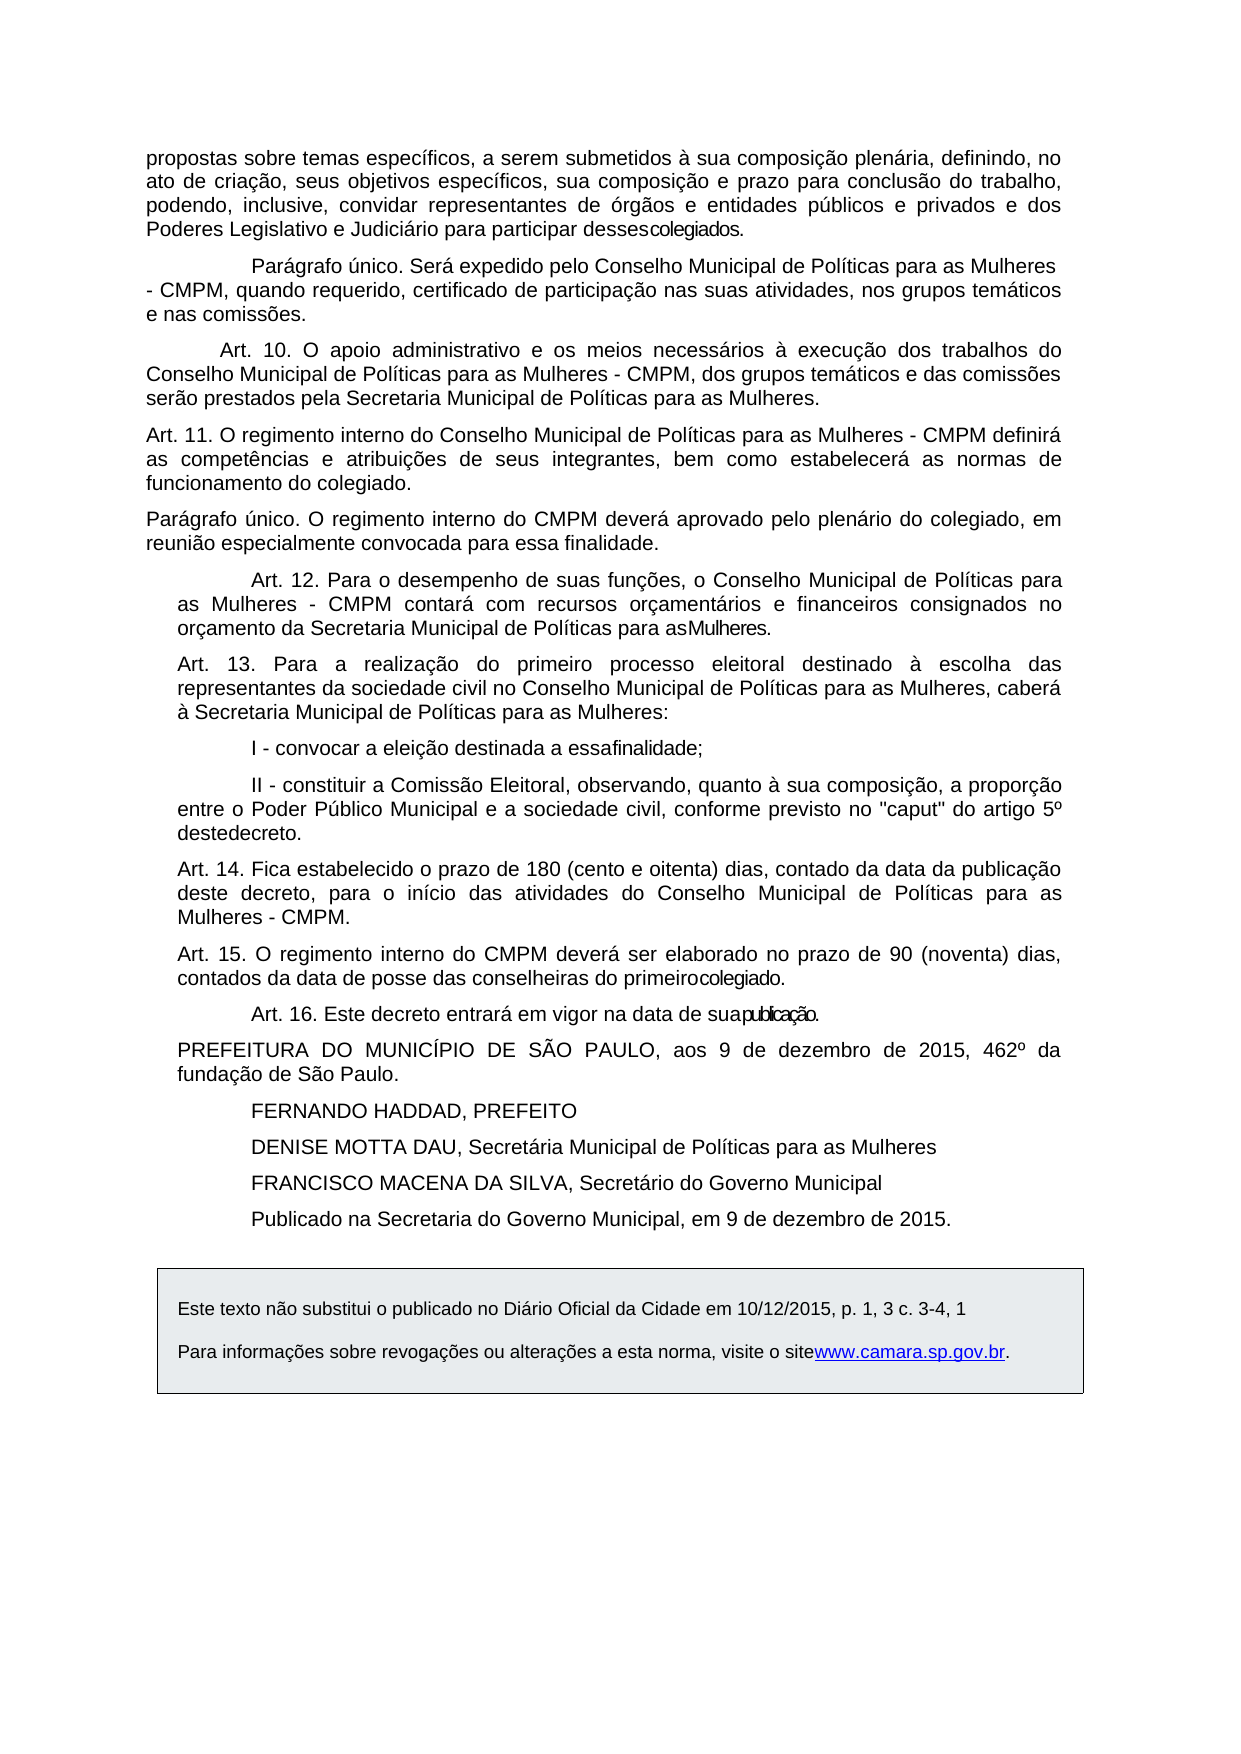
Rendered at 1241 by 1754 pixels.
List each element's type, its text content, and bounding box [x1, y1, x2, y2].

text Art. 15. O regimento interno do CMPM deverá ser elaborado no prazo de 90 (noventa) dias, contados da data de posse das conselheiras do primeirocolegiado. [177, 941, 1062, 989]
text Art. 10. O apoio administrativo e os meios necessários à execução dos trabalhos do Conselho Municipal de Políticas para as Mulheres - CMPM, dos grupos temáticos e das comissões serão prestados pela Secretaria Municipal de Políticas para as Mulheres. [146, 338, 1063, 410]
text Art. 14. Fica estabelecido o prazo de 180 (cento e oitenta) dias, contado da data da publicação deste decreto, para o início das atividades do Conselho Municipal de Políticas para as Mulheres - CMPM. [177, 857, 1063, 929]
text Art. 11. O regimento interno do Conselho Municipal de Políticas para as Mulheres - CMPM definirá as competências e atribuições de seus integrantes, bem como estabelecerá as normas de funcionamento do colegiado. [146, 423, 1063, 494]
text Art. 16. Este decreto entrará em vigor na data de suapublicação. [251, 1002, 1094, 1026]
text Para informações sobre revogações ou alterações a esta norma, visite o sitewww.camara.sp.gov.br. [177, 1341, 1083, 1363]
list - constituir a Comissão Eleitoral, observando, quanto à sua composição, a proporção entre o Poder Público Municipal e a sociedade civil, conforme previsto no "caput" do artigo 5º destedecreto. [177, 773, 1063, 844]
text Art. 12. Para o desempenho de suas funções, o Conselho Municipal de Políticas para as Mulheres - CMPM contará com recursos orçamentários e financeiros consignados no orçamento da Secretaria Municipal de Políticas para asMulheres. [177, 567, 1063, 639]
text Este texto não substitui o publicado no Diário Oficial da Cidade em 10/12/2015, p. 1, 3 c. 3-4, 1 [177, 1298, 1083, 1319]
text DENISE MOTTA DAU, Secretária Municipal de Políticas para as Mulheres FRANCISCO MACENA DA SILVA, Secretário do Governo Municipal Publicado na Secretaria do Governo Municipal, em 9 de dezembro de 2015. [251, 1135, 954, 1231]
list - convocar a eleição destinada a essafinalidade; [251, 736, 1094, 760]
text FERNANDO HADDAD, PREFEITO [251, 1099, 1094, 1123]
text Art. 13. Para a realização do primeiro processo eleitoral destinado à escolha das representantes da sociedade civil no Conselho Municipal de Políticas para as Mulheres, caberá à Secretaria Municipal de Políticas para as Mulheres: [177, 652, 1063, 723]
text propostas sobre temas específicos, a serem submetidos à sua composição plenária, definindo, no ato de criação, seus objetivos específicos, sua composição e prazo para conclusão do trabalho, podendo, inclusive, convidar representantes de órgãos e entidades públicos e privados e dos Poderes Legislativo e Judiciário para participar dessescolegiados. [146, 145, 1063, 241]
text - CMPM, quando requerido, certificado de participação nas suas atividades, nos grupos temáticos e nas comissões. [146, 278, 1063, 326]
text Parágrafo único. Será expedido pelo Conselho Municipal de Políticas para as Mulheres [251, 254, 1094, 278]
text PREFEITURA DO MUNICÍPIO DE SÃO PAULO, aos 9 de dezembro de 2015, 462º da fundação de São Paulo. [177, 1038, 1063, 1086]
text Parágrafo único. O regimento interno do CMPM deverá aprovado pelo plenário do colegiado, em reunião especialmente convocada para essa finalidade. [146, 507, 1063, 555]
